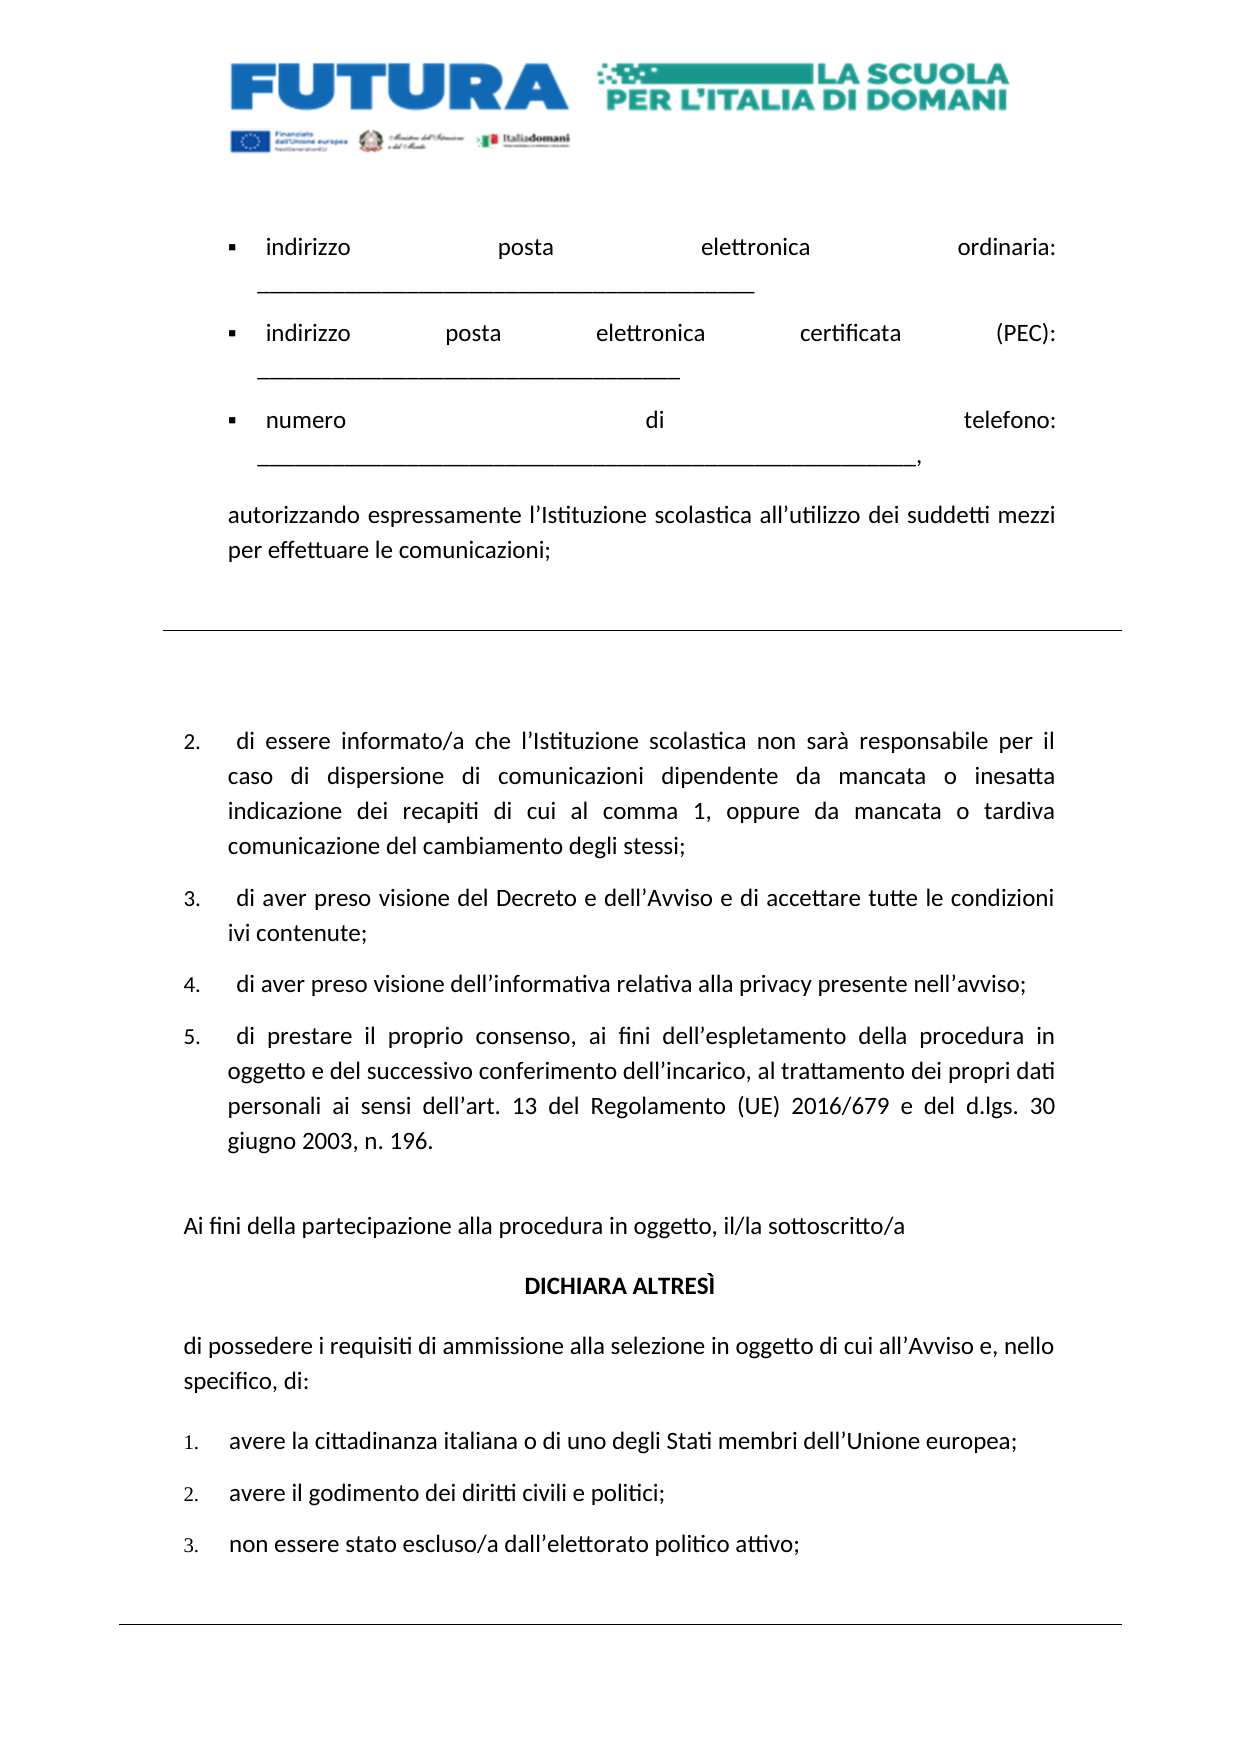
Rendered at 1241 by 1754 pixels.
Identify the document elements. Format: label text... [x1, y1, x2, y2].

list numero di telefono: _____________________________________________________, [164, 339, 1121, 434]
list di essere informato/a che l’Istituzione scolastica non sarà responsabile per il caso di dispersione di comunicazioni dipendente da mancata o inesatta indicazione dei recapiti di cui al comma 1, oppure da mancata o tardiva comunicazione del cambiamento degli stessi; [119, 661, 1121, 817]
text autorizzando espressamente l’Istituzione scolastica all’utilizzo dei suddetti mezzi per effettuare le comunicazioni; [164, 434, 1121, 629]
list indirizzo posta elettronica certificata (PEC): __________________________________ [164, 252, 1121, 339]
list avere il godimento dei diritti civili e politici; [119, 1412, 1121, 1463]
text Ai fini della partecipazione alla procedura in oggetto, il/la sottoscritto/a [119, 1145, 1121, 1205]
text DICHIARA ALTRESÌ [119, 1205, 1121, 1265]
list di aver preso visione del Decreto e dell’Avviso e di accettare tutte le condizioni ivi contenute; [119, 817, 1121, 903]
list avere la cittadinanza italiana o di uno degli Stati membri dell’Unione europea; [119, 1360, 1121, 1412]
text di possedere i requisiti di ammissione alla selezione in oggetto di cui all’Avviso e, nello specifico, di: [119, 1265, 1121, 1360]
list non essere stato escluso/a dall’elettorato politico attivo; [119, 1463, 1121, 1623]
list indirizzo posta elettronica ordinaria: ________________________________________ [164, 167, 1121, 252]
list di aver preso visione dell’informativa relativa alla privacy presente nell’avviso; [119, 903, 1121, 955]
list di prestare il proprio consenso, ai fini dell’espletamento della procedura in oggetto e del successivo conferimento dell’incarico, al trattamento dei propri dati personali ai sensi dell’art. 13 del Regolamento (UE) 2016/679 e del d.lgs. 30 giugno 2003, n. 196. [119, 955, 1121, 1145]
